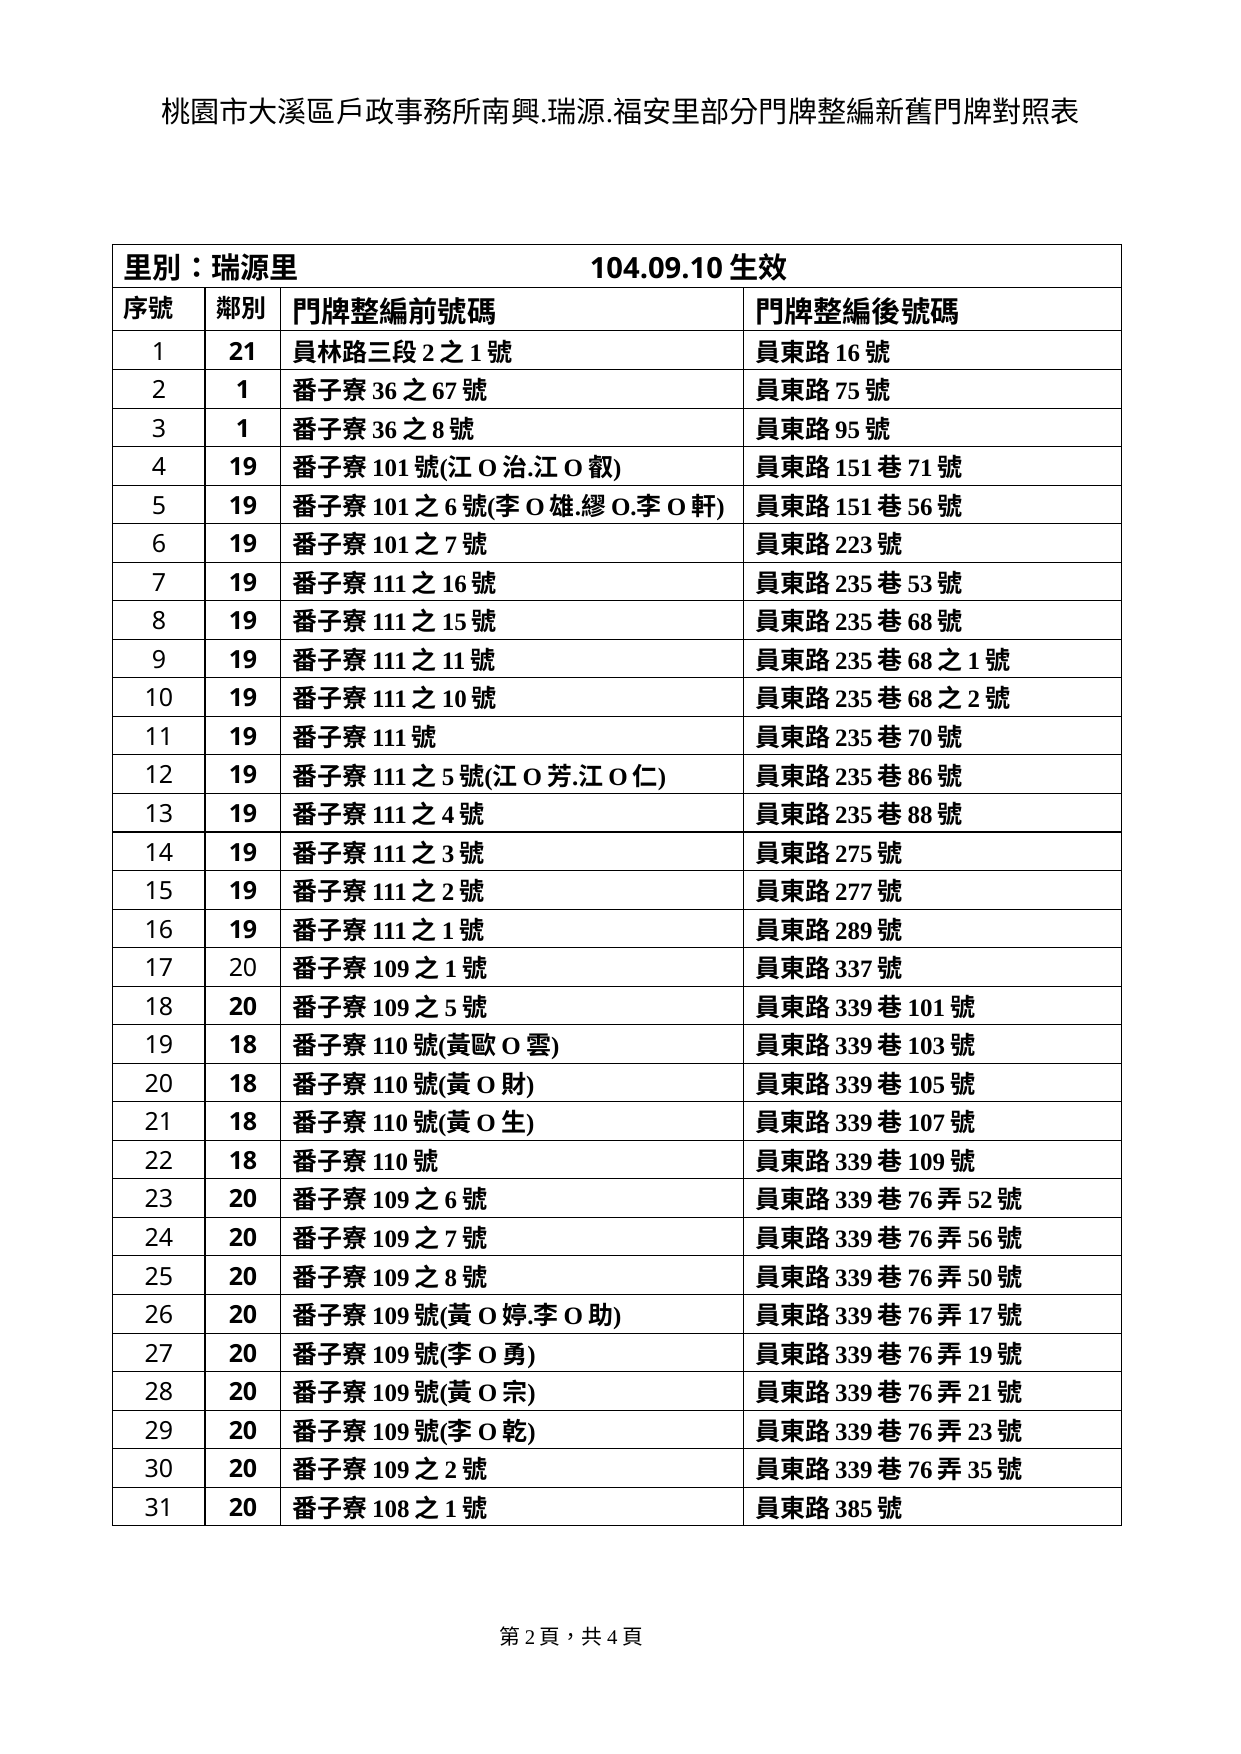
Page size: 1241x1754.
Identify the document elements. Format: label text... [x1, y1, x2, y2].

table_cell 8 [113, 601, 204, 639]
table_cell 番子寮36之8號 [281, 409, 743, 446]
table_cell 員東路337號 [744, 948, 1121, 986]
table_cell 19 [206, 755, 280, 793]
table_cell 19 [206, 871, 280, 908]
table_cell 31 [113, 1488, 204, 1525]
table_cell 員東路277號 [744, 871, 1121, 908]
table_cell 20 [206, 1411, 280, 1448]
table_cell 員東路235巷68號 [744, 601, 1121, 639]
table_cell 5 [113, 486, 204, 523]
table_cell 番子寮109之1號 [281, 948, 743, 986]
table_cell 13 [113, 794, 204, 831]
table_cell 番子寮111之1號 [281, 910, 743, 947]
table_cell 番子寮111之15號 [281, 601, 743, 639]
table_cell 20 [206, 948, 280, 986]
table_cell 18 [206, 1064, 280, 1101]
table_cell 20 [206, 1295, 280, 1332]
table_cell 29 [113, 1411, 204, 1448]
table_cell 20 [206, 987, 280, 1024]
table_cell 番子寮109號(李O勇) [281, 1334, 743, 1371]
table_cell 門牌整編後號碼 [744, 288, 1121, 330]
table_cell 19 [206, 794, 280, 831]
table_cell 4 [113, 447, 204, 484]
table_cell 員東路95號 [744, 409, 1121, 446]
table_cell 11 [113, 717, 204, 754]
table_cell 20 [206, 1334, 280, 1371]
table_cell 番子寮101號(江O治.江O叡) [281, 447, 743, 484]
table_cell 20 [206, 1372, 280, 1409]
table_cell 番子寮111之16號 [281, 563, 743, 600]
table_cell 番子寮101之6號(李O雄.繆O.李O軒) [281, 486, 743, 523]
table_cell 員林路三段2之1號 [281, 331, 743, 369]
table_cell 6 [113, 524, 204, 562]
table_cell 員東路235巷68之2號 [744, 678, 1121, 716]
table_cell 番子寮109之7號 [281, 1218, 743, 1255]
table_cell 18 [206, 1025, 280, 1063]
table_cell 19 [206, 447, 280, 484]
table_cell 18 [206, 1141, 280, 1178]
table_cell 番子寮109之2號 [281, 1449, 743, 1487]
table_cell 9 [113, 640, 204, 677]
table_cell 員東路339巷76弄23號 [744, 1411, 1121, 1448]
table_cell 24 [113, 1218, 204, 1255]
table_cell 20 [206, 1256, 280, 1294]
table_cell 員東路75號 [744, 370, 1121, 407]
table_cell 20 [206, 1218, 280, 1255]
table_cell 員東路339巷107號 [744, 1102, 1121, 1140]
table_cell 番子寮109號(李O乾) [281, 1411, 743, 1448]
table_cell 員東路339巷109號 [744, 1141, 1121, 1178]
table_cell 19 [206, 717, 280, 754]
table_cell 番子寮110號(黃O財) [281, 1064, 743, 1101]
table_cell 番子寮109號(黃O宗) [281, 1372, 743, 1409]
table_cell 19 [206, 524, 280, 562]
table_cell 番子寮101之7號 [281, 524, 743, 562]
table_cell 員東路235巷53號 [744, 563, 1121, 600]
table_cell 番子寮110號 [281, 1141, 743, 1178]
table_cell 門牌整編前號碼 [281, 288, 743, 330]
table_cell 3 [113, 409, 204, 446]
table_cell 員東路339巷105號 [744, 1064, 1121, 1101]
table_cell 22 [113, 1141, 204, 1178]
table_cell 員東路339巷101號 [744, 987, 1121, 1024]
table_cell 25 [113, 1256, 204, 1294]
table_cell 序號 [113, 288, 204, 330]
table_cell 員東路339巷76弄52號 [744, 1179, 1121, 1217]
table_cell 19 [113, 1025, 204, 1063]
table_cell 14 [113, 833, 204, 870]
table_cell 18 [113, 987, 204, 1024]
table_cell 18 [206, 1102, 280, 1140]
table_cell 19 [206, 640, 280, 677]
table_cell 員東路339巷76弄35號 [744, 1449, 1121, 1487]
table_cell 2 [113, 370, 204, 407]
table_cell 員東路339巷76弄21號 [744, 1372, 1121, 1409]
table_cell 番子寮111之10號 [281, 678, 743, 716]
table_cell 員東路339巷76弄50號 [744, 1256, 1121, 1294]
table_cell 19 [206, 833, 280, 870]
table_cell 20 [206, 1488, 280, 1525]
table_cell 19 [206, 910, 280, 947]
table_cell 28 [113, 1372, 204, 1409]
table_cell 19 [206, 601, 280, 639]
table_cell 員東路151巷56號 [744, 486, 1121, 523]
table_cell 番子寮111之5號(江O芳.江O仁) [281, 755, 743, 793]
table_cell 番子寮111之2號 [281, 871, 743, 908]
table_cell 30 [113, 1449, 204, 1487]
table_cell 21 [113, 1102, 204, 1140]
table_cell 1 [206, 409, 280, 446]
table_cell 員東路339巷76弄19號 [744, 1334, 1121, 1371]
table_cell 番子寮109之6號 [281, 1179, 743, 1217]
table_cell 番子寮109之8號 [281, 1256, 743, 1294]
table_cell 15 [113, 871, 204, 908]
table_cell 員東路385號 [744, 1488, 1121, 1525]
table_cell 7 [113, 563, 204, 600]
table_cell 12 [113, 755, 204, 793]
table_header 里別：瑞源里 104.09.10生效 [113, 245, 1121, 287]
table_cell 20 [113, 1064, 204, 1101]
table_cell 員東路151巷71號 [744, 447, 1121, 484]
table_cell 1 [113, 331, 204, 369]
table_cell 員東路275號 [744, 833, 1121, 870]
table_cell 番子寮111之3號 [281, 833, 743, 870]
table_cell 19 [206, 563, 280, 600]
table_cell 1 [206, 370, 280, 407]
table_cell 員東路339巷76弄56號 [744, 1218, 1121, 1255]
table_cell 番子寮36之67號 [281, 370, 743, 407]
table_cell 19 [206, 678, 280, 716]
table_cell 番子寮111之4號 [281, 794, 743, 831]
table_cell 番子寮110號(黃O生) [281, 1102, 743, 1140]
table_cell 番子寮110號(黃歐O雲) [281, 1025, 743, 1063]
table_cell 員東路235巷68之1號 [744, 640, 1121, 677]
table_cell 番子寮109號(黃O婷.李O助) [281, 1295, 743, 1332]
table_cell 17 [113, 948, 204, 986]
table_cell 員東路223號 [744, 524, 1121, 562]
table_cell 員東路16號 [744, 331, 1121, 369]
table_cell 番子寮111號 [281, 717, 743, 754]
table_cell 員東路235巷88號 [744, 794, 1121, 831]
table_cell 16 [113, 910, 204, 947]
table_cell 10 [113, 678, 204, 716]
table_cell 26 [113, 1295, 204, 1332]
table_cell 員東路339巷103號 [744, 1025, 1121, 1063]
table_cell 員東路235巷70號 [744, 717, 1121, 754]
table_cell 23 [113, 1179, 204, 1217]
table_cell 番子寮109之5號 [281, 987, 743, 1024]
table_cell 27 [113, 1334, 204, 1371]
table_cell 19 [206, 486, 280, 523]
table_cell 員東路235巷86號 [744, 755, 1121, 793]
table_cell 番子寮108之1號 [281, 1488, 743, 1525]
table_cell 番子寮111之11號 [281, 640, 743, 677]
table_cell 20 [206, 1449, 280, 1487]
table_cell 員東路289號 [744, 910, 1121, 947]
table_cell 員東路339巷76弄17號 [744, 1295, 1121, 1332]
table_cell 鄰別 [206, 288, 280, 330]
table_cell 20 [206, 1179, 280, 1217]
table_cell 21 [206, 331, 280, 369]
